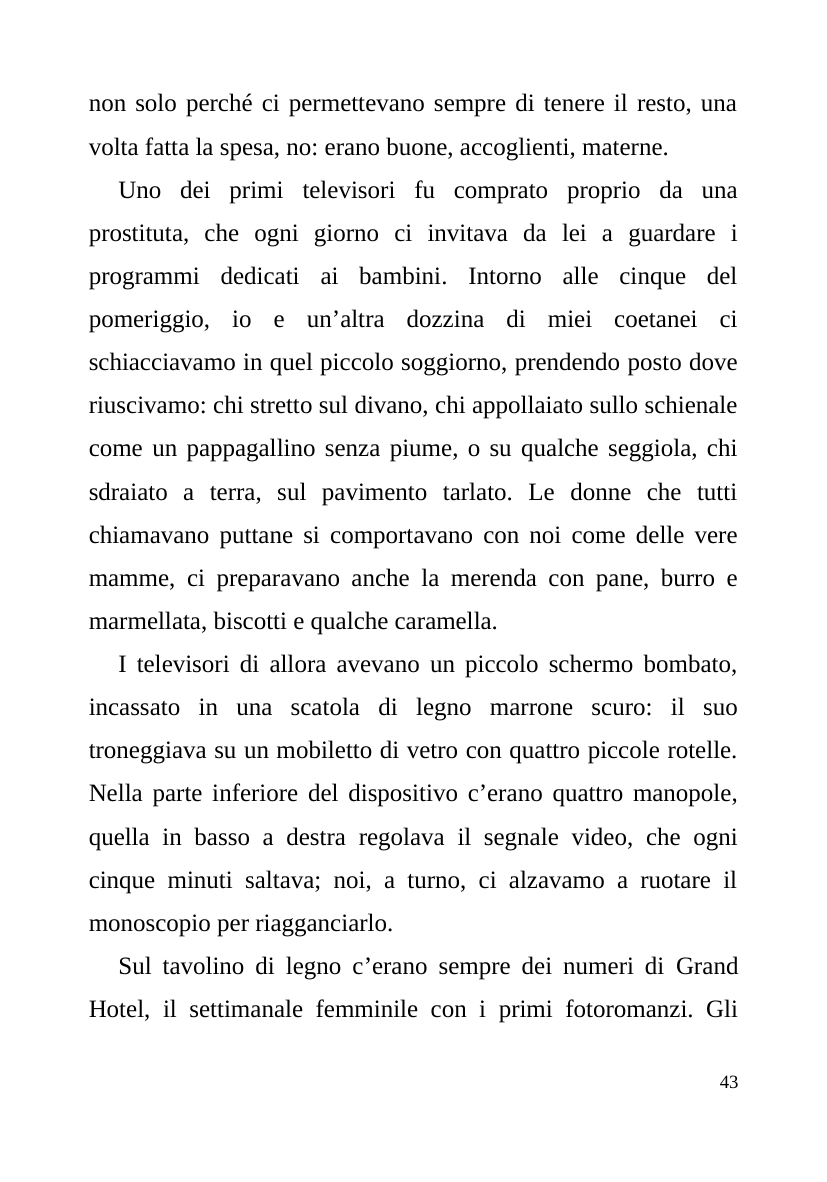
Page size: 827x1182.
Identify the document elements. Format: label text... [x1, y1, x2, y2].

text Sul tavolino di legno c’erano sempre dei numeri di Grand Hotel, il settimanale femminile con i primi fotoromanzi. Gli [88, 951, 738, 1023]
text I televisori di allora avevano un piccolo schermo bombato, incassato in una scatola di legno marrone scuro: il suo troneggiava su un mobiletto di vetro con quattro piccole rotelle. Nella parte inferiore del dispositivo c’erano quattro manopole, quella in basso a destra regolava il segnale video, che ogni cinque minuti saltava; noi, a turno, ci alzavamo a ruotare il monoscopio per riagganciarlo. [88, 649, 738, 937]
text Uno dei primi televisori fu comprato proprio da una prostituta, che ogni giorno ci invitava da lei a guardare i programmi dedicati ai bambini. Intorno alle cinque del pomeriggio, io e un’altra dozzina di miei coetanei ci schiacciavamo in quel piccolo soggiorno, prendendo posto dove riuscivamo: chi stretto sul divano, chi appollaiato sullo schienale come un pappagallino senza piume, o su qualche seggiola, chi sdraiato a terra, sul pavimento tarlato. Le donne che tutti chiamavano puttane si comportavano con noi come delle vere mamme, ci preparavano anche la merenda con pane, burro e marmellata, biscotti e qualche caramella. [88, 175, 738, 635]
text non solo perché ci permettevano sempre di tenere il resto, una volta fatta la spesa, no: erano buone, accoglienti, materne. [88, 88, 738, 160]
